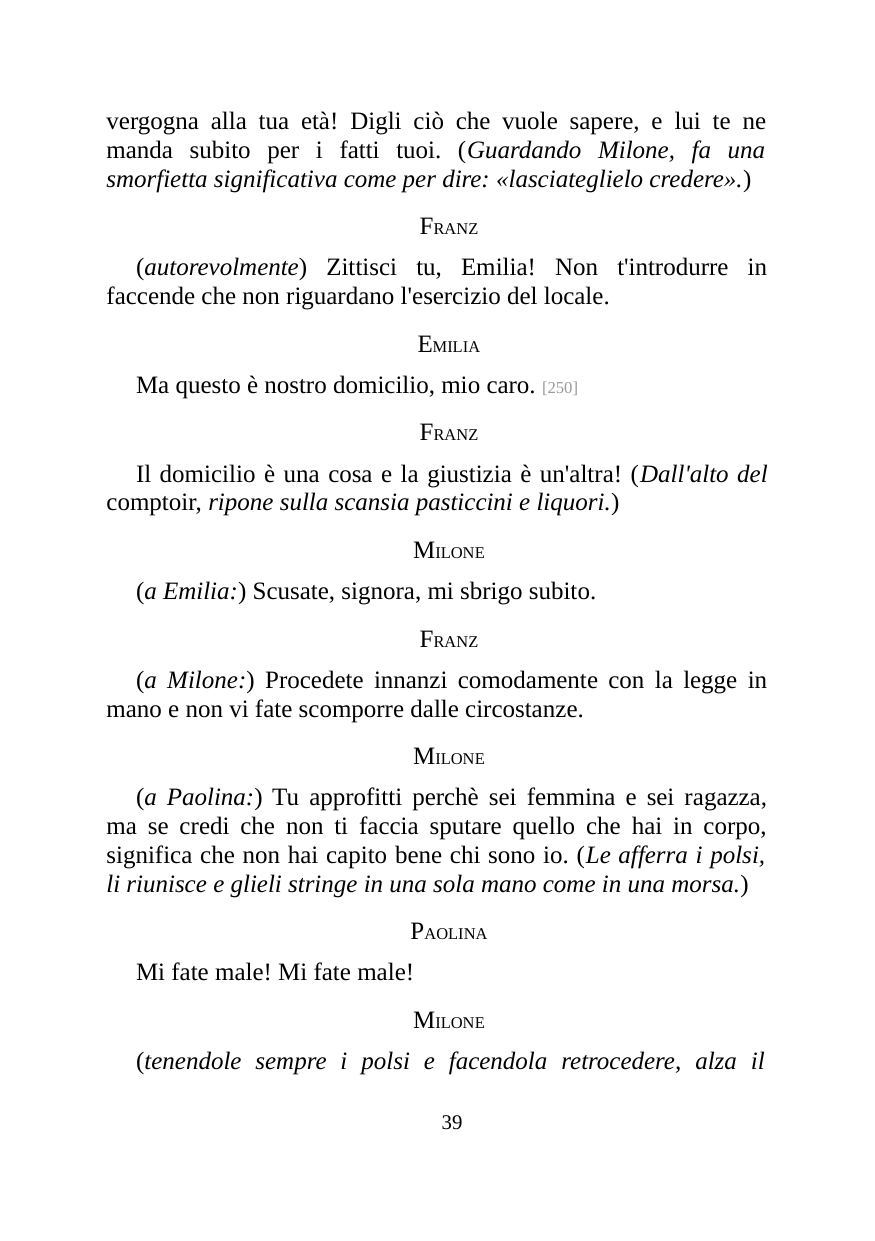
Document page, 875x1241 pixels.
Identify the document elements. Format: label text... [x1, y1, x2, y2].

text Ma questo è nostro domicilio, mio caro. [250] [106, 370, 768, 399]
text (a Emilia:) Scusate, signora, mi sbrigo subito. [106, 576, 768, 605]
text Franz [106, 624, 768, 652]
text (a Milone:) Procedete innanzi comodamente con la legge in mano e non vi fate scomporre dalle circostanze. [106, 665, 768, 722]
text (autorevolmente) Zittisci tu, Emilia! Non t'introdurre in faccende che non riguardano l'esercizio del locale. [106, 252, 768, 310]
text Emilia [106, 329, 768, 357]
text (a Paolina:) Tu approfitti perchè sei femmina e sei ragazza, ma se credi che non ti faccia sputare quello che hai in corpo, significa che non hai capito bene chi sono io. (Le afferra i polsi, li riunisce e glieli stringe in una sola mano come in una morsa.) [106, 782, 768, 897]
text (tenendole sempre i polsi e facendola retrocedere, alza il [106, 1046, 768, 1075]
text Il domicilio è una cosa e la giustizia è un'altra! (Dall'alto del comptoir, ripone sulla scansia pasticcini e liquori.) [106, 459, 768, 516]
text Paolina [106, 916, 768, 945]
text vergogna alla tua età! Digli ciò che vuole sapere, e lui te ne manda subito per i fatti tuoi. (Guardando Milone, fa una smorfietta significativa come per dire: «lasciateglielo credere».) [106, 106, 768, 192]
text Milone [106, 1005, 768, 1034]
text Mi fate male! Mi fate male! [106, 957, 768, 986]
text Franz [106, 211, 768, 240]
text Milone [106, 741, 768, 770]
text Milone [106, 535, 768, 564]
text Franz [106, 417, 768, 446]
